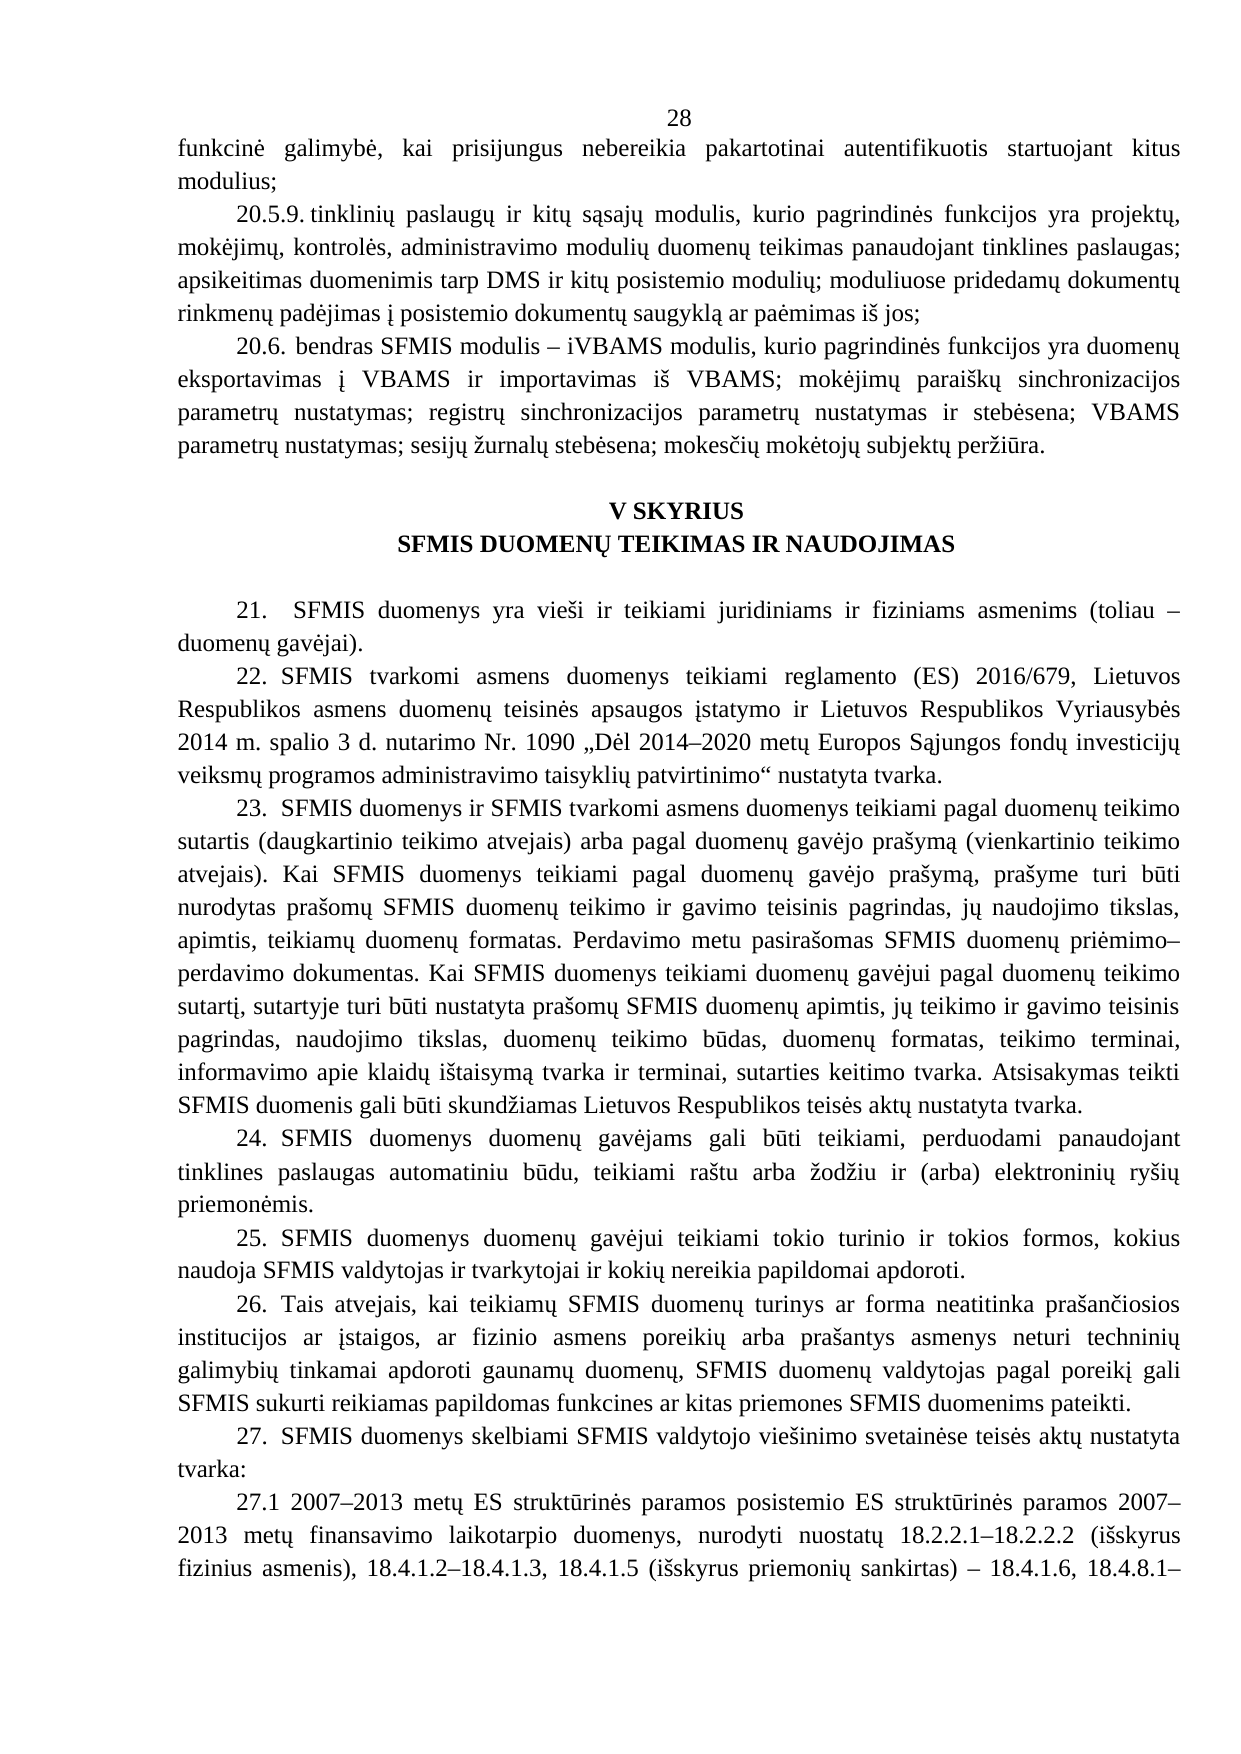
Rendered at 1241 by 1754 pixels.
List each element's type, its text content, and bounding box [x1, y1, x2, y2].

text 24. SFMIS duomenys duomenų gavėjams gali būti teikiami, perduodami panaudojant tinklines paslaugas automatiniu būdu, teikiami raštu arba žodžiu ir (arba) elektroninių ryšių priemonėmis. [177, 1123, 1181, 1218]
text 27.1 2007–2013 metų ES struktūrinės paramos posistemio ES struktūrinės paramos 2007–2013 metų finansavimo laikotarpio duomenys, nurodyti nuostatų 18.2.2.1–18.2.2.2 (išskyrus fizinius asmenis), 18.4.1.2–18.4.1.3, 18.4.1.5 (išskyrus priemonių sankirtas) – 18.4.1.6, 18.4.8.1– [177, 1487, 1181, 1582]
text SFMIS DUOMENŲ TEIKIMAS IR NAUDOJIMAS [171, 529, 1181, 558]
text 23. SFMIS duomenys ir SFMIS tvarkomi asmens duomenys teikiami pagal duomenų teikimo sutartis (daugkartinio teikimo atvejais) arba pagal duomenų gavėjo prašymą (vienkartinio teikimo atvejais). Kai SFMIS duomenys teikiami pagal duomenų gavėjo prašymą, prašyme turi būti nurodytas prašomų SFMIS duomenų teikimo ir gavimo teisinis pagrindas, jų naudojimo tikslas, apimtis, teikiamų duomenų formatas. Perdavimo metu pasirašomas SFMIS duomenų priėmimo–perdavimo dokumentas. Kai SFMIS duomenys teikiami duomenų gavėjui pagal duomenų teikimo sutartį, sutartyje turi būti nustatyta prašomų SFMIS duomenų apimtis, jų teikimo ir gavimo teisinis pagrindas, naudojimo tikslas, duomenų teikimo būdas, duomenų formatas, teikimo terminai, informavimo apie klaidų ištaisymą tvarka ir terminai, sutarties keitimo tvarka. Atsisakymas teikti SFMIS duomenis gali būti skundžiamas Lietuvos Respublikos teisės aktų nustatyta tvarka. [177, 793, 1181, 1119]
text 27. SFMIS duomenys skelbiami SFMIS valdytojo viešinimo svetainėse teisės aktų nustatyta tvarka: [177, 1421, 1181, 1482]
text 25. SFMIS duomenys duomenų gavėjui teikiami tokio turinio ir tokios formos, kokius naudoja SFMIS valdytojas ir tvarkytojai ir kokių nereikia papildomai apdoroti. [177, 1223, 1181, 1284]
text 22. SFMIS tvarkomi asmens duomenys teikiami reglamento (ES) 2016/679, Lietuvos Respublikos asmens duomenų teisinės apsaugos įstatymo ir Lietuvos Respublikos Vyriausybės 2014 m. spalio 3 d. nutarimo Nr. 1090 „Dėl 2014–2020 metų Europos Sąjungos fondų investicijų veiksmų programos administravimo taisyklių patvirtinimo“ nustatyta tvarka. [177, 661, 1181, 789]
text 20.6. bendras SFMIS modulis – iVBAMS modulis, kurio pagrindinės funkcijos yra duomenų eksportavimas į VBAMS ir importavimas iš VBAMS; mokėjimų paraiškų sinchronizacijos parametrų nustatymas; registrų sinchronizacijos parametrų nustatymas ir stebėsena; VBAMS parametrų nustatymas; sesijų žurnalų stebėsena; mokesčių mokėtojų subjektų peržiūra. [177, 331, 1181, 459]
text 20.5.9. tinklinių paslaugų ir kitų sąsajų modulis, kurio pagrindinės funkcijos yra projektų, mokėjimų, kontrolės, administravimo modulių duomenų teikimas panaudojant tinklines paslaugas; apsikeitimas duomenimis tarp DMS ir kitų posistemio modulių; moduliuose pridedamų dokumentų rinkmenų padėjimas į posistemio dokumentų saugyklą ar paėmimas iš jos; [177, 199, 1181, 327]
text V SKYRIUS [171, 496, 1181, 525]
text 21. SFMIS duomenys yra vieši ir teikiami juridiniams ir fiziniams asmenims (toliau – duomenų gavėjai). [177, 595, 1181, 657]
text funkcinė galimybė, kai prisijungus nebereikia pakartotinai autentifikuotis startuojant kitus modulius; [177, 133, 1181, 195]
text 26. Tais atvejais, kai teikiamų SFMIS duomenų turinys ar forma neatitinka prašančiosios institucijos ar įstaigos, ar fizinio asmens poreikių arba prašantys asmenys neturi techninių galimybių tinkamai apdoroti gaunamų duomenų, SFMIS duomenų valdytojas pagal poreikį gali SFMIS sukurti reikiamas papildomas funkcines ar kitas priemones SFMIS duomenims pateikti. [177, 1289, 1181, 1416]
